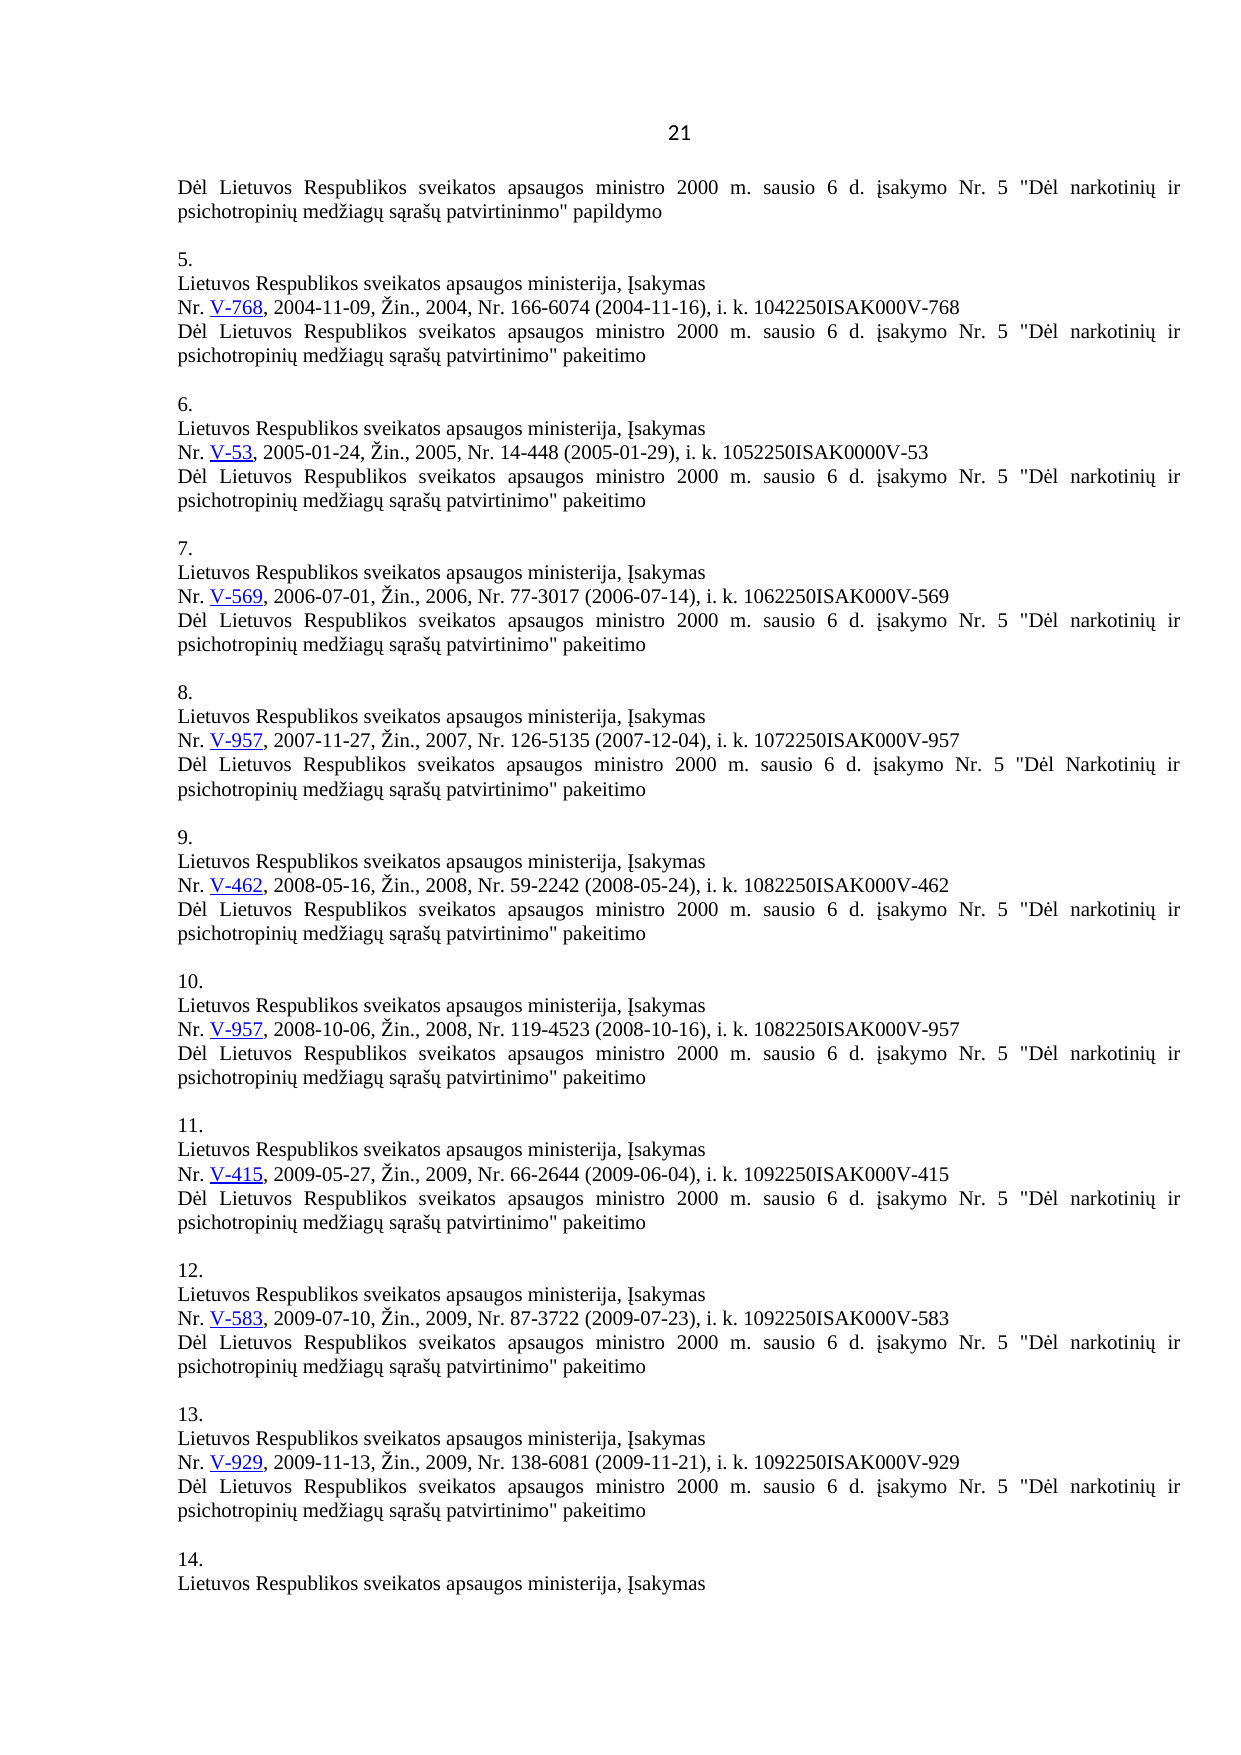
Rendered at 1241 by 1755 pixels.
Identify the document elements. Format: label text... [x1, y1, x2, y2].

text Lietuvos Respublikos sveikatos apsaugos ministerija, Įsakymas [177, 849, 1181, 873]
text Dėl Lietuvos Respublikos sveikatos apsaugos ministro 2000 m. sausio 6 d. įsakymo Nr. 5 "Dėl narkotinių ir psichotropinių medžiagų sąrašų patvirtinimo" pakeitimo [177, 1041, 1181, 1089]
text 9. [177, 824, 1181, 849]
text Lietuvos Respublikos sveikatos apsaugos ministerija, Įsakymas [177, 993, 1181, 1017]
text Dėl Lietuvos Respublikos sveikatos apsaugos ministro 2000 m. sausio 6 d. įsakymo Nr. 5 "Dėl Narkotinių ir psichotropinių medžiagų sąrašų patvirtinimo" pakeitimo [177, 752, 1181, 801]
text Nr. V-583, 2009-07-10, Žin., 2009, Nr. 87-3722 (2009-07-23), i. k. 1092250ISAK000V-583 [177, 1306, 1181, 1330]
text 12. [177, 1258, 1181, 1282]
text Dėl Lietuvos Respublikos sveikatos apsaugos ministro 2000 m. sausio 6 d. įsakymo Nr. 5 "Dėl narkotinių ir psichotropinių medžiagų sąrašų patvirtinimo" pakeitimo [177, 1474, 1181, 1522]
text Nr. V-957, 2008-10-06, Žin., 2008, Nr. 119-4523 (2008-10-16), i. k. 1082250ISAK000V-957 [177, 1017, 1181, 1041]
text Lietuvos Respublikos sveikatos apsaugos ministerija, Įsakymas [177, 416, 1181, 439]
text 7. [177, 536, 1181, 560]
text Dėl Lietuvos Respublikos sveikatos apsaugos ministro 2000 m. sausio 6 d. įsakymo Nr. 5 "Dėl narkotinių ir psichotropinių medžiagų sąrašų patvirtininmo" papildymo [177, 175, 1181, 223]
text 14. [177, 1546, 1181, 1571]
text Dėl Lietuvos Respublikos sveikatos apsaugos ministro 2000 m. sausio 6 d. įsakymo Nr. 5 "Dėl narkotinių ir psichotropinių medžiagų sąrašų patvirtinimo" pakeitimo [177, 608, 1181, 656]
text Dėl Lietuvos Respublikos sveikatos apsaugos ministro 2000 m. sausio 6 d. įsakymo Nr. 5 "Dėl narkotinių ir psichotropinių medžiagų sąrašų patvirtinimo" pakeitimo [177, 1186, 1181, 1234]
text Lietuvos Respublikos sveikatos apsaugos ministerija, Įsakymas [177, 1137, 1181, 1161]
text Nr. V-415, 2009-05-27, Žin., 2009, Nr. 66-2644 (2009-06-04), i. k. 1092250ISAK000V-415 [177, 1161, 1181, 1186]
text 10. [177, 969, 1181, 993]
text 8. [177, 680, 1181, 704]
text Lietuvos Respublikos sveikatos apsaugos ministerija, Įsakymas [177, 271, 1181, 295]
text 11. [177, 1113, 1181, 1137]
text 6. [177, 391, 1181, 416]
text Lietuvos Respublikos sveikatos apsaugos ministerija, Įsakymas [177, 1282, 1181, 1306]
text Lietuvos Respublikos sveikatos apsaugos ministerija, Įsakymas [177, 1426, 1181, 1450]
text Nr. V-929, 2009-11-13, Žin., 2009, Nr. 138-6081 (2009-11-21), i. k. 1092250ISAK000V-929 [177, 1450, 1181, 1474]
text Nr. V-53, 2005-01-24, Žin., 2005, Nr. 14-448 (2005-01-29), i. k. 1052250ISAK0000V-53 [177, 439, 1181, 464]
text Lietuvos Respublikos sveikatos apsaugos ministerija, Įsakymas [177, 1571, 1181, 1594]
text 13. [177, 1402, 1181, 1426]
text Dėl Lietuvos Respublikos sveikatos apsaugos ministro 2000 m. sausio 6 d. įsakymo Nr. 5 "Dėl narkotinių ir psichotropinių medžiagų sąrašų patvirtinimo" pakeitimo [177, 464, 1181, 512]
text Lietuvos Respublikos sveikatos apsaugos ministerija, Įsakymas [177, 704, 1181, 728]
text Nr. V-957, 2007-11-27, Žin., 2007, Nr. 126-5135 (2007-12-04), i. k. 1072250ISAK000V-957 [177, 728, 1181, 752]
text Nr. V-569, 2006-07-01, Žin., 2006, Nr. 77-3017 (2006-07-14), i. k. 1062250ISAK000V-569 [177, 584, 1181, 608]
text Dėl Lietuvos Respublikos sveikatos apsaugos ministro 2000 m. sausio 6 d. įsakymo Nr. 5 "Dėl narkotinių ir psichotropinių medžiagų sąrašų patvirtinimo" pakeitimo [177, 1330, 1181, 1378]
text Nr. V-462, 2008-05-16, Žin., 2008, Nr. 59-2242 (2008-05-24), i. k. 1082250ISAK000V-462 [177, 873, 1181, 897]
text Nr. V-768, 2004-11-09, Žin., 2004, Nr. 166-6074 (2004-11-16), i. k. 1042250ISAK000V-768 [177, 295, 1181, 319]
text 5. [177, 247, 1181, 271]
text Lietuvos Respublikos sveikatos apsaugos ministerija, Įsakymas [177, 560, 1181, 584]
text Dėl Lietuvos Respublikos sveikatos apsaugos ministro 2000 m. sausio 6 d. įsakymo Nr. 5 "Dėl narkotinių ir psichotropinių medžiagų sąrašų patvirtinimo" pakeitimo [177, 897, 1181, 945]
text Dėl Lietuvos Respublikos sveikatos apsaugos ministro 2000 m. sausio 6 d. įsakymo Nr. 5 "Dėl narkotinių ir psichotropinių medžiagų sąrašų patvirtinimo" pakeitimo [177, 319, 1181, 367]
